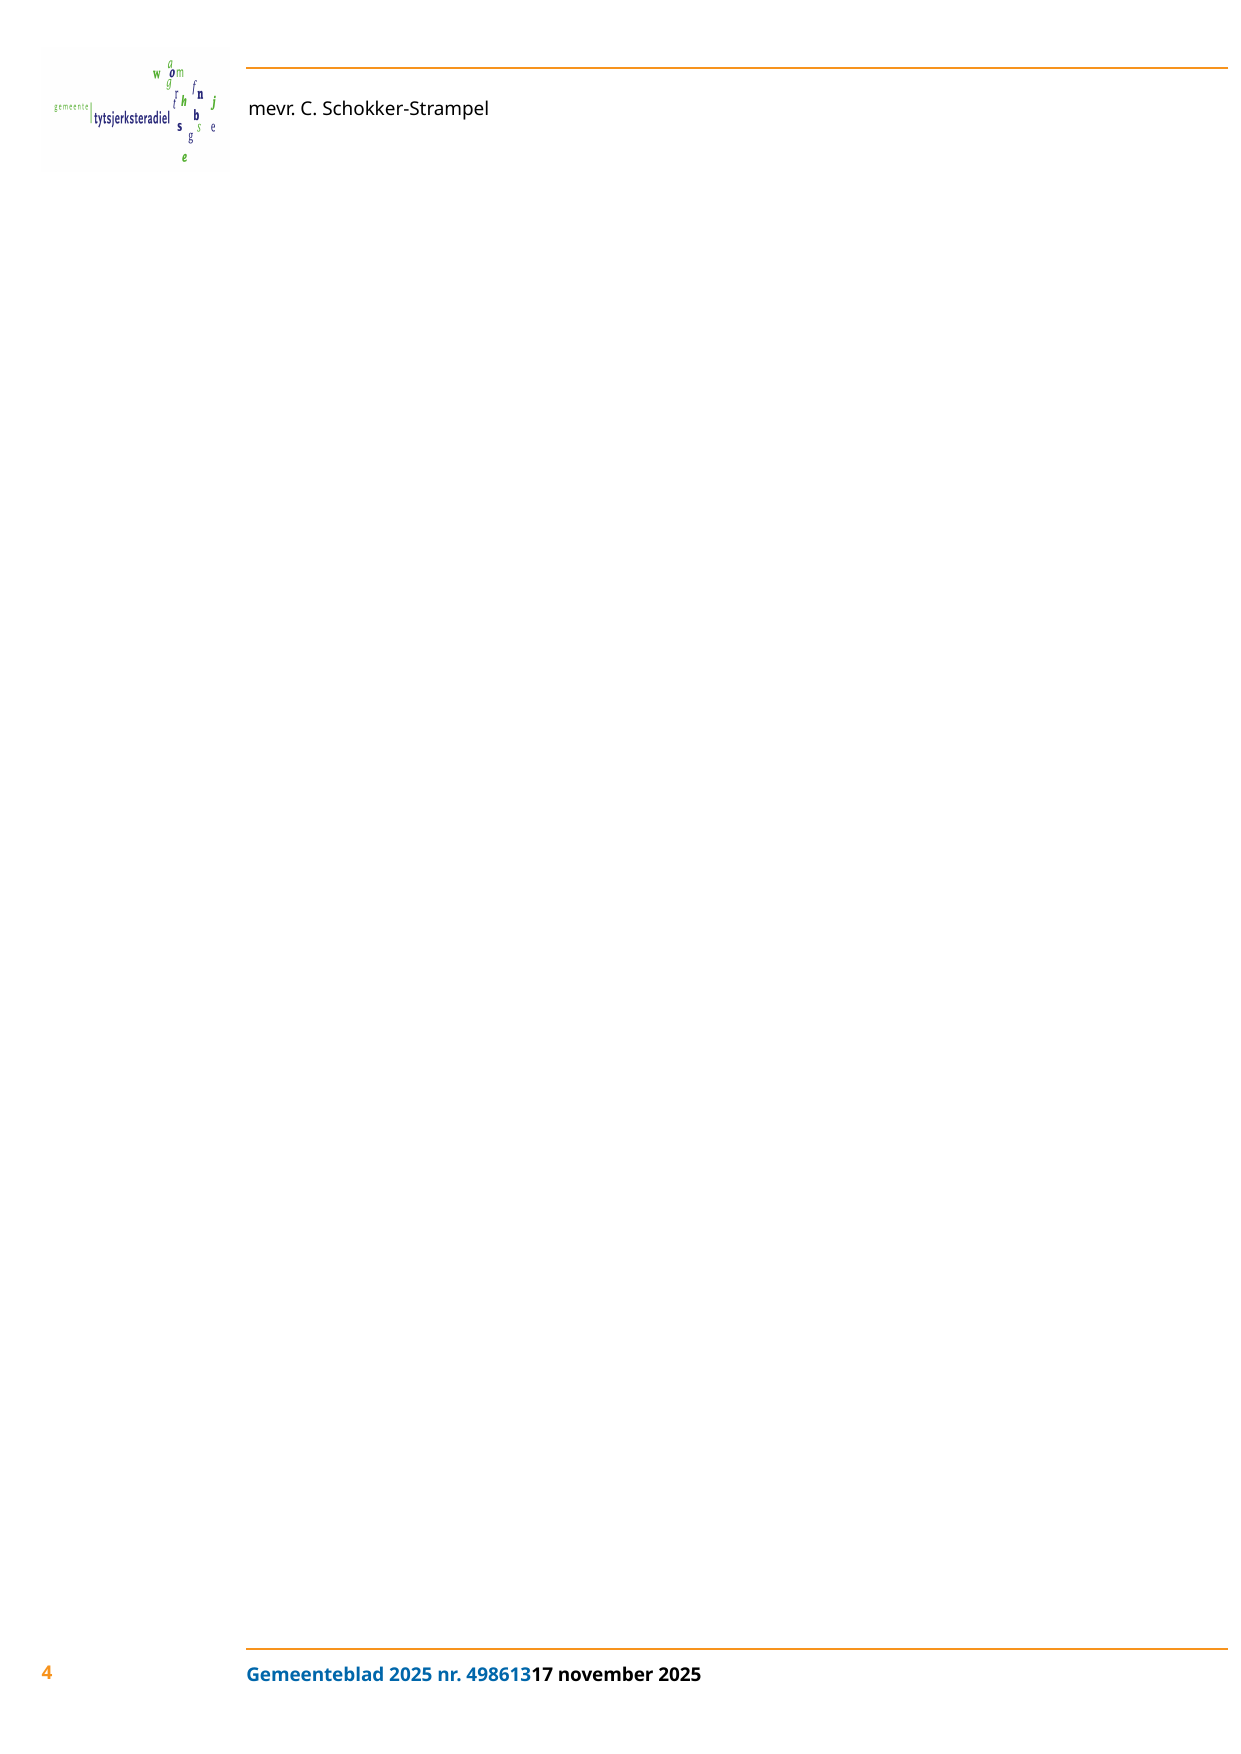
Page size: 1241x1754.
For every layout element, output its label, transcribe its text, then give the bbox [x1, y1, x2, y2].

text mevr. C. Schokker-Strampel [248, 95, 1152, 121]
picture [41, 47, 231, 172]
